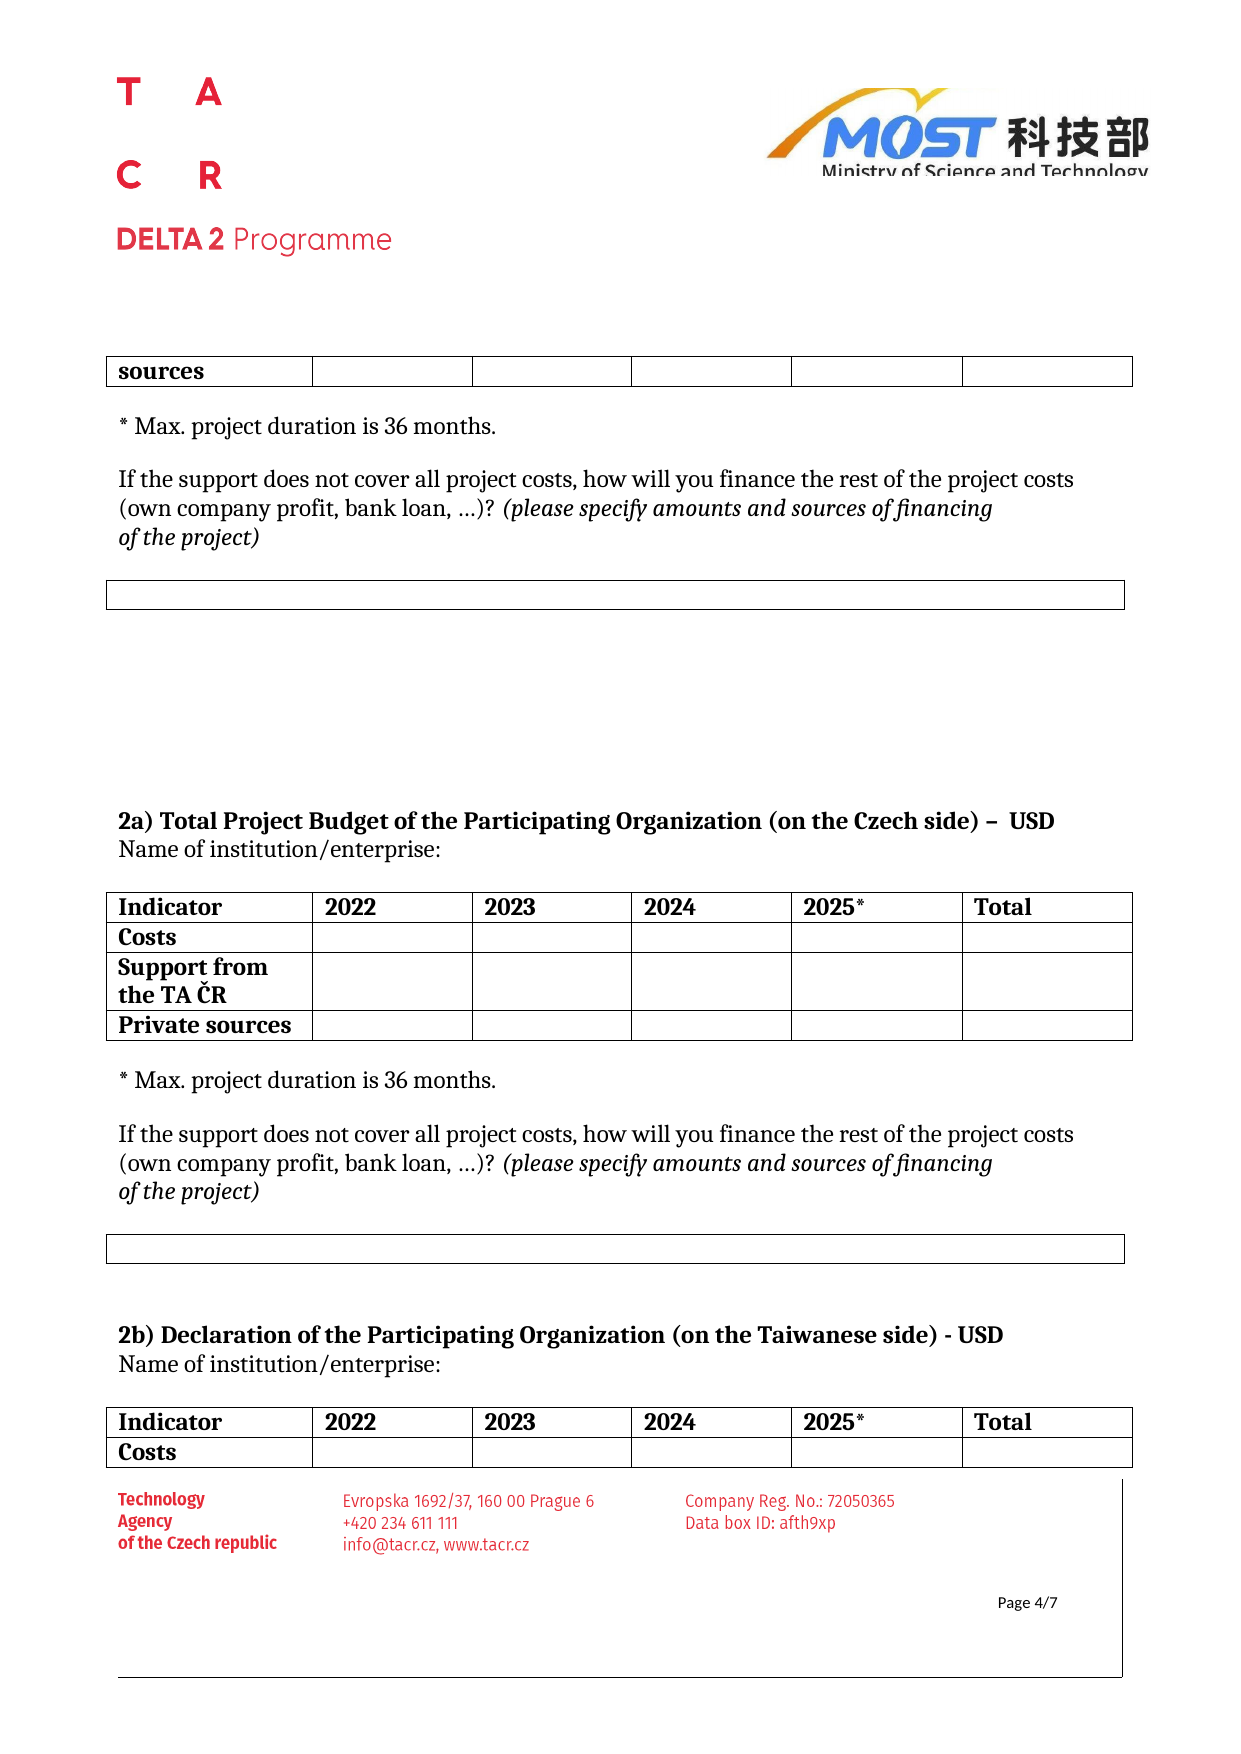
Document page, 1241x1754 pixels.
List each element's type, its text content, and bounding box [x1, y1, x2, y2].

table_header 2025* [792, 893, 962, 922]
table_cell [632, 357, 791, 386]
table_cell sources [107, 357, 312, 386]
table_cell Costs [107, 1438, 312, 1467]
table_header Indicator [107, 1408, 312, 1437]
table_cell Costs [107, 923, 312, 952]
picture [763, 88, 1151, 176]
table_cell [632, 953, 791, 1010]
table_header Indicator [107, 893, 312, 922]
table_cell [963, 357, 1132, 386]
table_cell [313, 1438, 472, 1467]
table_cell [473, 953, 631, 1010]
text Name of institution/enterprise: [118, 1350, 1122, 1378]
table_header Total [963, 1408, 1132, 1437]
text Name of institution/enterprise: [118, 835, 1122, 864]
table_cell Support from the TA ČR [107, 953, 312, 1010]
table_header 2023 [473, 1408, 631, 1437]
table_cell [792, 1438, 962, 1467]
table_cell [632, 1011, 791, 1040]
table_cell [473, 1011, 631, 1040]
table_header 2024 [632, 1408, 791, 1437]
table_header [107, 581, 1124, 609]
picture [0, 1491, 951, 1624]
table_cell [963, 953, 1132, 1010]
table_header 2025* [792, 1408, 962, 1437]
table_header 2022 [313, 1408, 472, 1437]
table_header Total [963, 893, 1132, 922]
text * Max. project duration is 36 months. [118, 1066, 1122, 1095]
text * Max. project duration is 36 months. [118, 412, 1122, 440]
text If the support does not cover all project costs, how will you finance the rest of the project costs (own company profit, bank loan, …)? (please specify amounts and sources of financing of the project) [118, 465, 1122, 552]
table_cell [792, 953, 962, 1010]
table_header 2023 [473, 893, 631, 922]
table_cell [313, 357, 472, 386]
table_cell [473, 923, 631, 952]
text If the support does not cover all project costs, how will you finance the rest of the project costs (own company profit, bank loan, …)? (please specify amounts and sources of financing of the project) [118, 1120, 1122, 1206]
picture [68, 37, 406, 315]
table_cell [792, 1011, 962, 1040]
table_cell Private sources [107, 1011, 312, 1040]
table_header 2024 [632, 893, 791, 922]
table_cell [963, 1438, 1132, 1467]
table_header [107, 1235, 1124, 1263]
table_header 2022 [313, 893, 472, 922]
table_cell [632, 1438, 791, 1467]
table_cell [792, 923, 962, 952]
text 2b) Declaration of the Participating Organization (on the Taiwanese side) - USD [118, 1321, 1122, 1350]
text 2a) Total Project Budget of the Participating Organization (on the Czech side) – USD [118, 807, 1122, 835]
table_cell [963, 1011, 1132, 1040]
table_cell [473, 357, 631, 386]
table_cell [473, 1438, 631, 1467]
table_cell [313, 1011, 472, 1040]
table_cell [792, 357, 962, 386]
table_cell [313, 953, 472, 1010]
table_cell [632, 923, 791, 952]
table_cell [963, 923, 1132, 952]
table_cell [313, 923, 472, 952]
